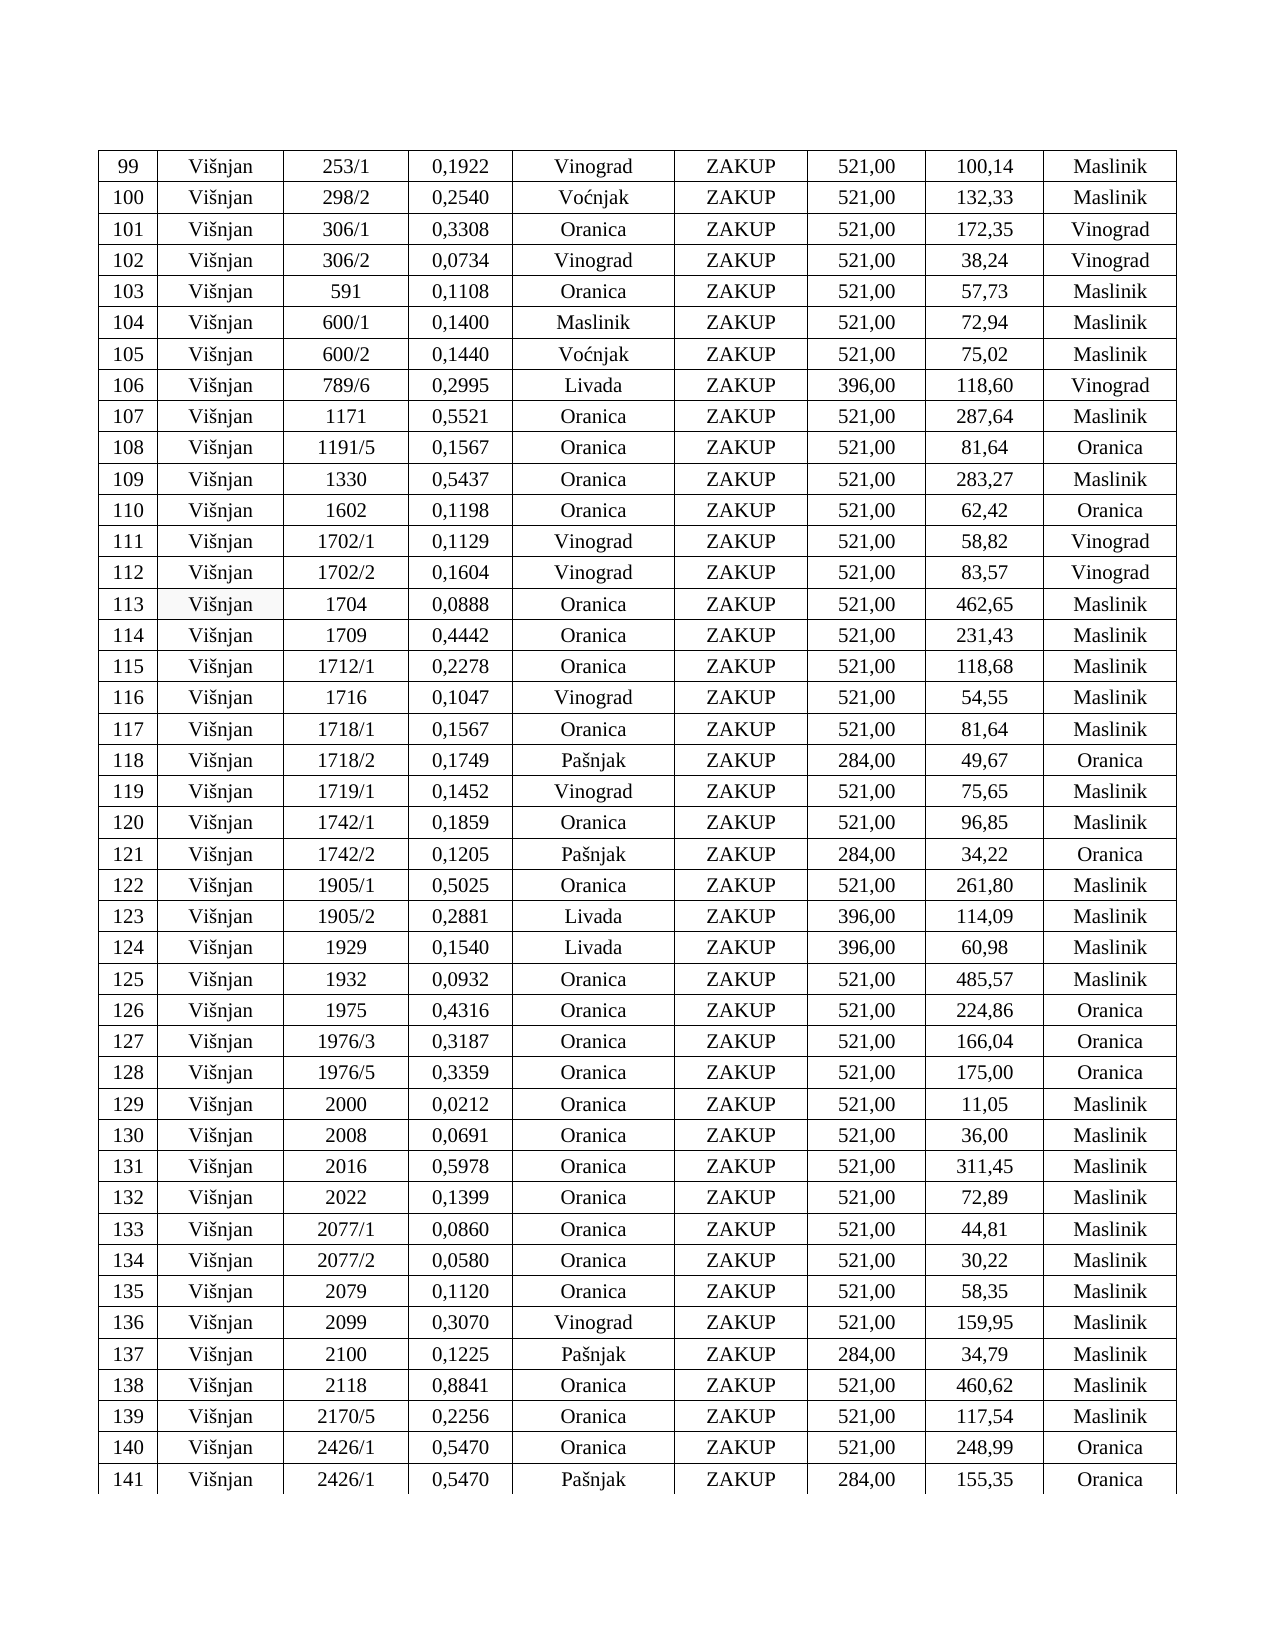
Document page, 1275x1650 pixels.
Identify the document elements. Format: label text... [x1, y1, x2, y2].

table_cell 789/6 [284, 370, 408, 400]
table_cell 125 [99, 964, 157, 994]
table_cell ZAKUP [675, 276, 807, 306]
table_cell Višnjan [158, 182, 283, 212]
table_cell Višnjan [158, 682, 283, 712]
table_cell 0,0212 [409, 1089, 512, 1119]
table_cell Maslinik [1044, 1245, 1176, 1275]
table_cell Maslinik [1044, 932, 1176, 962]
table_cell Višnjan [158, 1307, 283, 1337]
table_cell Maslinik [1044, 1089, 1176, 1119]
table_cell Maslinik [1044, 182, 1176, 212]
table_cell Pašnjak [513, 839, 674, 869]
table_cell 38,24 [926, 245, 1043, 275]
table_cell Višnjan [158, 401, 283, 431]
table_cell 2170/5 [284, 1401, 408, 1431]
table_cell Maslinik [1044, 464, 1176, 494]
table_cell 120 [99, 807, 157, 837]
table_cell Vinograd [1044, 557, 1176, 587]
table_cell 284,00 [808, 839, 925, 869]
table_cell ZAKUP [675, 1214, 807, 1244]
table_cell 132 [99, 1182, 157, 1212]
table_cell ZAKUP [675, 1432, 807, 1462]
table_cell 396,00 [808, 370, 925, 400]
table_cell Višnjan [158, 807, 283, 837]
table_cell 0,1604 [409, 557, 512, 587]
table_cell ZAKUP [675, 932, 807, 962]
table_cell Vinograd [513, 557, 674, 587]
table_cell 100,14 [926, 151, 1043, 181]
table_cell Maslinik [1044, 1276, 1176, 1306]
table_cell 396,00 [808, 932, 925, 962]
table_cell Maslinik [1044, 1370, 1176, 1400]
table_cell 0,2278 [409, 651, 512, 681]
table_cell 521,00 [808, 1120, 925, 1150]
table_cell Oranica [513, 870, 674, 900]
table_cell 600/1 [284, 307, 408, 337]
table_cell Oranica [513, 1401, 674, 1431]
table_cell 521,00 [808, 557, 925, 587]
table_cell 2008 [284, 1120, 408, 1150]
table_cell 54,55 [926, 682, 1043, 712]
table_cell 172,35 [926, 214, 1043, 244]
table_cell 137 [99, 1339, 157, 1369]
table_cell Višnjan [158, 1401, 283, 1431]
table_cell Oranica [1044, 1432, 1176, 1462]
table_cell ZAKUP [675, 682, 807, 712]
table_cell 521,00 [808, 495, 925, 525]
table_cell Oranica [513, 714, 674, 744]
table_cell Maslinik [1044, 682, 1176, 712]
table_cell ZAKUP [675, 1151, 807, 1181]
table_cell 521,00 [808, 339, 925, 369]
table_cell ZAKUP [675, 526, 807, 556]
table_cell 485,57 [926, 964, 1043, 994]
table_cell 600/2 [284, 339, 408, 369]
table_cell 0,2256 [409, 1401, 512, 1431]
table_cell 0,1440 [409, 339, 512, 369]
table_cell 521,00 [808, 620, 925, 650]
table_cell Višnjan [158, 589, 283, 619]
table_cell 521,00 [808, 1089, 925, 1119]
table_cell 1602 [284, 495, 408, 525]
table_cell 0,4442 [409, 620, 512, 650]
table_cell ZAKUP [675, 839, 807, 869]
table_cell 2099 [284, 1307, 408, 1337]
table_cell 1905/1 [284, 870, 408, 900]
table_cell Oranica [1044, 1057, 1176, 1087]
table_cell Oranica [513, 495, 674, 525]
table_cell Maslinik [1044, 307, 1176, 337]
table_cell Oranica [513, 651, 674, 681]
table_cell 306/1 [284, 214, 408, 244]
table_cell 81,64 [926, 432, 1043, 462]
table_cell 141 [99, 1464, 157, 1494]
table_cell 1742/1 [284, 807, 408, 837]
table_cell 0,4316 [409, 995, 512, 1025]
table_cell 115 [99, 651, 157, 681]
table_cell 58,82 [926, 526, 1043, 556]
table_cell Višnjan [158, 1057, 283, 1087]
table_cell Višnjan [158, 964, 283, 994]
table_cell 521,00 [808, 214, 925, 244]
table_cell ZAKUP [675, 1057, 807, 1087]
table_cell Maslinik [1044, 1182, 1176, 1212]
table_cell Višnjan [158, 995, 283, 1025]
table_cell 2077/1 [284, 1214, 408, 1244]
table_cell 139 [99, 1401, 157, 1431]
table_cell Oranica [1044, 745, 1176, 775]
table_cell Oranica [513, 1432, 674, 1462]
table_cell 0,3308 [409, 214, 512, 244]
table_cell ZAKUP [675, 307, 807, 337]
table_cell 83,57 [926, 557, 1043, 587]
table_cell Oranica [513, 1089, 674, 1119]
table_cell 521,00 [808, 1057, 925, 1087]
table_cell 253/1 [284, 151, 408, 181]
table_cell Višnjan [158, 339, 283, 369]
table_cell 0,1859 [409, 807, 512, 837]
table_cell Pašnjak [513, 1339, 674, 1369]
table_cell Maslinik [1044, 1307, 1176, 1337]
table_cell 0,3070 [409, 1307, 512, 1337]
table_cell ZAKUP [675, 557, 807, 587]
table_cell Višnjan [158, 151, 283, 181]
table_cell 105 [99, 339, 157, 369]
table_cell Višnjan [158, 901, 283, 931]
table_cell ZAKUP [675, 776, 807, 806]
table_cell 72,94 [926, 307, 1043, 337]
table_cell 122 [99, 870, 157, 900]
table_cell 521,00 [808, 401, 925, 431]
table_cell 521,00 [808, 1432, 925, 1462]
table_cell ZAKUP [675, 151, 807, 181]
table_cell Oranica [513, 1182, 674, 1212]
table_cell 11,05 [926, 1089, 1043, 1119]
table_cell 0,5437 [409, 464, 512, 494]
table_cell Višnjan [158, 307, 283, 337]
table_cell 521,00 [808, 276, 925, 306]
table_cell 521,00 [808, 464, 925, 494]
table_cell 1719/1 [284, 776, 408, 806]
table_cell 57,73 [926, 276, 1043, 306]
table_cell 155,35 [926, 1464, 1043, 1494]
table_cell 0,5470 [409, 1432, 512, 1462]
table_cell 521,00 [808, 1214, 925, 1244]
table_cell Višnjan [158, 839, 283, 869]
table_cell 108 [99, 432, 157, 462]
table_cell 521,00 [808, 182, 925, 212]
table_cell Oranica [513, 464, 674, 494]
table_cell 2079 [284, 1276, 408, 1306]
table_cell Oranica [513, 1057, 674, 1087]
table_cell Oranica [513, 589, 674, 619]
table_cell 521,00 [808, 776, 925, 806]
table_cell 114 [99, 620, 157, 650]
table_cell ZAKUP [675, 370, 807, 400]
table_cell 166,04 [926, 1026, 1043, 1056]
table_cell 1709 [284, 620, 408, 650]
table_cell Oranica [1044, 432, 1176, 462]
table_cell 261,80 [926, 870, 1043, 900]
table_cell 1191/5 [284, 432, 408, 462]
table_cell 117 [99, 714, 157, 744]
table_cell 175,00 [926, 1057, 1043, 1087]
table_cell 1976/3 [284, 1026, 408, 1056]
table_cell 0,8841 [409, 1370, 512, 1400]
table_cell 100 [99, 182, 157, 212]
table_cell 0,3359 [409, 1057, 512, 1087]
table_cell 0,1567 [409, 432, 512, 462]
table_cell 119 [99, 776, 157, 806]
table_cell 134 [99, 1245, 157, 1275]
table_cell 521,00 [808, 1401, 925, 1431]
table_cell Višnjan [158, 557, 283, 587]
table_cell 2000 [284, 1089, 408, 1119]
table_cell ZAKUP [675, 1401, 807, 1431]
table_cell 1712/1 [284, 651, 408, 681]
table_cell ZAKUP [675, 1464, 807, 1494]
table_cell 75,02 [926, 339, 1043, 369]
table_cell 107 [99, 401, 157, 431]
table_cell 117,54 [926, 1401, 1043, 1431]
table_cell 0,0691 [409, 1120, 512, 1150]
table_cell 1742/2 [284, 839, 408, 869]
table_cell 62,42 [926, 495, 1043, 525]
table_cell 2022 [284, 1182, 408, 1212]
table_cell 0,1452 [409, 776, 512, 806]
table_cell Livada [513, 932, 674, 962]
table_cell ZAKUP [675, 1182, 807, 1212]
table_cell 0,1922 [409, 151, 512, 181]
table_cell 521,00 [808, 995, 925, 1025]
table_cell Višnjan [158, 1464, 283, 1494]
table_cell ZAKUP [675, 901, 807, 931]
table_cell 0,0580 [409, 1245, 512, 1275]
table_cell Maslinik [1044, 1401, 1176, 1431]
table_cell ZAKUP [675, 714, 807, 744]
table_cell 521,00 [808, 651, 925, 681]
table_cell ZAKUP [675, 432, 807, 462]
table_cell 231,43 [926, 620, 1043, 650]
table_cell 311,45 [926, 1151, 1043, 1181]
table_cell 460,62 [926, 1370, 1043, 1400]
table_cell 111 [99, 526, 157, 556]
table_cell 1976/5 [284, 1057, 408, 1087]
table_cell 521,00 [808, 245, 925, 275]
table_cell 0,1205 [409, 839, 512, 869]
table_cell 0,5978 [409, 1151, 512, 1181]
table_cell 0,0888 [409, 589, 512, 619]
table_cell 131 [99, 1151, 157, 1181]
table_cell Višnjan [158, 1120, 283, 1150]
table_cell Maslinik [1044, 1120, 1176, 1150]
table_cell Oranica [513, 807, 674, 837]
table_cell 224,86 [926, 995, 1043, 1025]
table_cell ZAKUP [675, 1370, 807, 1400]
table_cell 521,00 [808, 151, 925, 181]
table_cell 135 [99, 1276, 157, 1306]
table_cell 49,67 [926, 745, 1043, 775]
table_cell Vinograd [513, 151, 674, 181]
table_cell 159,95 [926, 1307, 1043, 1337]
table_cell Vinograd [1044, 370, 1176, 400]
table_cell Višnjan [158, 1276, 283, 1306]
table_cell 1702/2 [284, 557, 408, 587]
table_cell 72,89 [926, 1182, 1043, 1212]
table_cell 60,98 [926, 932, 1043, 962]
table_cell Oranica [513, 620, 674, 650]
table_cell 521,00 [808, 589, 925, 619]
table_cell 136 [99, 1307, 157, 1337]
table_cell 140 [99, 1432, 157, 1462]
table_cell ZAKUP [675, 1339, 807, 1369]
table_cell Vinograd [513, 776, 674, 806]
table_cell 118,60 [926, 370, 1043, 400]
table_cell 81,64 [926, 714, 1043, 744]
table_cell 1718/2 [284, 745, 408, 775]
table_cell 34,22 [926, 839, 1043, 869]
table_cell Vinograd [1044, 526, 1176, 556]
table_cell 127 [99, 1026, 157, 1056]
table_cell Maslinik [1044, 964, 1176, 994]
table_cell Višnjan [158, 370, 283, 400]
table_cell ZAKUP [675, 1245, 807, 1275]
table_cell Višnjan [158, 651, 283, 681]
table_cell 58,35 [926, 1276, 1043, 1306]
table_cell Oranica [513, 401, 674, 431]
table_cell ZAKUP [675, 1089, 807, 1119]
table_cell 0,0860 [409, 1214, 512, 1244]
table_cell 118,68 [926, 651, 1043, 681]
table_cell 104 [99, 307, 157, 337]
table_cell Oranica [513, 1120, 674, 1150]
table_cell Višnjan [158, 1339, 283, 1369]
table_cell 2426/1 [284, 1464, 408, 1494]
table_cell 521,00 [808, 1245, 925, 1275]
table_cell Višnjan [158, 1370, 283, 1400]
table_cell Oranica [513, 1276, 674, 1306]
table_cell 521,00 [808, 1370, 925, 1400]
table_cell 128 [99, 1057, 157, 1087]
table_cell 2077/2 [284, 1245, 408, 1275]
table_cell Livada [513, 901, 674, 931]
table_cell ZAKUP [675, 745, 807, 775]
table_cell Oranica [513, 276, 674, 306]
table_cell Oranica [1044, 495, 1176, 525]
table_cell 521,00 [808, 1276, 925, 1306]
table_cell Vinograd [513, 682, 674, 712]
table_cell 0,5025 [409, 870, 512, 900]
table_cell Maslinik [1044, 339, 1176, 369]
table_cell 1716 [284, 682, 408, 712]
table_cell 306/2 [284, 245, 408, 275]
table_cell 0,0932 [409, 964, 512, 994]
table_cell 591 [284, 276, 408, 306]
table_cell 521,00 [808, 1307, 925, 1337]
table_cell Maslinik [1044, 276, 1176, 306]
table_cell ZAKUP [675, 339, 807, 369]
table_cell 118 [99, 745, 157, 775]
table_cell 0,1567 [409, 714, 512, 744]
table_cell Maslinik [1044, 901, 1176, 931]
table_cell ZAKUP [675, 401, 807, 431]
table_cell Višnjan [158, 432, 283, 462]
table_cell 106 [99, 370, 157, 400]
table_cell 1929 [284, 932, 408, 962]
table_cell 0,1198 [409, 495, 512, 525]
table_cell Oranica [513, 1214, 674, 1244]
table_cell 102 [99, 245, 157, 275]
table_cell Višnjan [158, 620, 283, 650]
table_cell Voćnjak [513, 182, 674, 212]
table_cell 1702/1 [284, 526, 408, 556]
table_cell Maslinik [1044, 620, 1176, 650]
table_cell 0,3187 [409, 1026, 512, 1056]
table_cell 1704 [284, 589, 408, 619]
table_cell 521,00 [808, 1026, 925, 1056]
table_cell Višnjan [158, 276, 283, 306]
table_cell Maslinik [1044, 807, 1176, 837]
table_cell 30,22 [926, 1245, 1043, 1275]
table_cell 521,00 [808, 307, 925, 337]
table_cell 284,00 [808, 1464, 925, 1494]
table_cell 0,5521 [409, 401, 512, 431]
table_cell ZAKUP [675, 1120, 807, 1150]
table_cell 103 [99, 276, 157, 306]
table_cell Višnjan [158, 526, 283, 556]
table_cell Maslinik [513, 307, 674, 337]
table_cell Maslinik [1044, 870, 1176, 900]
table_cell Oranica [1044, 1464, 1176, 1494]
table_cell Višnjan [158, 1432, 283, 1462]
table_cell ZAKUP [675, 589, 807, 619]
table_cell Maslinik [1044, 401, 1176, 431]
table_cell Višnjan [158, 214, 283, 244]
table_cell 521,00 [808, 714, 925, 744]
table_cell ZAKUP [675, 1307, 807, 1337]
table_cell 1718/1 [284, 714, 408, 744]
table_cell 0,0734 [409, 245, 512, 275]
table_cell Maslinik [1044, 1339, 1176, 1369]
table_cell Višnjan [158, 932, 283, 962]
table_cell ZAKUP [675, 1026, 807, 1056]
table_cell 298/2 [284, 182, 408, 212]
table_cell Oranica [1044, 995, 1176, 1025]
table_cell 0,5470 [409, 1464, 512, 1494]
table_cell Maslinik [1044, 651, 1176, 681]
table_cell 2100 [284, 1339, 408, 1369]
table_cell ZAKUP [675, 620, 807, 650]
table_cell Pašnjak [513, 1464, 674, 1494]
table_cell 113 [99, 589, 157, 619]
table_cell Maslinik [1044, 589, 1176, 619]
table_cell Oranica [513, 1151, 674, 1181]
table_cell 521,00 [808, 870, 925, 900]
table_cell 521,00 [808, 807, 925, 837]
table_cell 112 [99, 557, 157, 587]
table_cell Vinograd [1044, 214, 1176, 244]
table_cell 0,1749 [409, 745, 512, 775]
table_cell 36,00 [926, 1120, 1043, 1150]
table_cell 287,64 [926, 401, 1043, 431]
table_cell Višnjan [158, 1151, 283, 1181]
table_cell Maslinik [1044, 1151, 1176, 1181]
table_cell 126 [99, 995, 157, 1025]
table_cell 1932 [284, 964, 408, 994]
table_cell 123 [99, 901, 157, 931]
table_cell 1905/2 [284, 901, 408, 931]
table_cell Oranica [513, 1026, 674, 1056]
table_cell Pašnjak [513, 745, 674, 775]
table_cell 114,09 [926, 901, 1043, 931]
table_cell 283,27 [926, 464, 1043, 494]
table_cell ZAKUP [675, 182, 807, 212]
table_cell ZAKUP [675, 807, 807, 837]
table_cell 34,79 [926, 1339, 1043, 1369]
table_cell Višnjan [158, 870, 283, 900]
table_cell 521,00 [808, 432, 925, 462]
table_cell ZAKUP [675, 495, 807, 525]
table_cell 133 [99, 1214, 157, 1244]
table_cell 2426/1 [284, 1432, 408, 1462]
table_cell Oranica [1044, 839, 1176, 869]
table_cell 130 [99, 1120, 157, 1150]
table_cell 110 [99, 495, 157, 525]
table_cell 0,1108 [409, 276, 512, 306]
table_cell Maslinik [1044, 714, 1176, 744]
table_cell 0,1540 [409, 932, 512, 962]
table_cell Livada [513, 370, 674, 400]
table_cell 116 [99, 682, 157, 712]
table_cell Vinograd [513, 245, 674, 275]
table_cell 284,00 [808, 745, 925, 775]
table_cell Višnjan [158, 1026, 283, 1056]
table_cell Višnjan [158, 745, 283, 775]
table_cell 462,65 [926, 589, 1043, 619]
table_cell ZAKUP [675, 245, 807, 275]
table_cell 2016 [284, 1151, 408, 1181]
table_cell Maslinik [1044, 151, 1176, 181]
table_cell Višnjan [158, 1089, 283, 1119]
table_cell 44,81 [926, 1214, 1043, 1244]
table_cell 521,00 [808, 1151, 925, 1181]
table_cell ZAKUP [675, 1276, 807, 1306]
table_cell 138 [99, 1370, 157, 1400]
table_cell 396,00 [808, 901, 925, 931]
table_cell 1171 [284, 401, 408, 431]
table_cell 0,2881 [409, 901, 512, 931]
table_cell Voćnjak [513, 339, 674, 369]
table_cell 96,85 [926, 807, 1043, 837]
table_cell Višnjan [158, 1214, 283, 1244]
table_cell Vinograd [1044, 245, 1176, 275]
table_cell 99 [99, 151, 157, 181]
table_cell 248,99 [926, 1432, 1043, 1462]
table_cell 75,65 [926, 776, 1043, 806]
table_cell Maslinik [1044, 776, 1176, 806]
table_cell Oranica [513, 1245, 674, 1275]
table_cell Višnjan [158, 776, 283, 806]
table_cell 121 [99, 839, 157, 869]
table_cell 1330 [284, 464, 408, 494]
table_cell Maslinik [1044, 1214, 1176, 1244]
table_cell Višnjan [158, 714, 283, 744]
table_cell 132,33 [926, 182, 1043, 212]
table_cell 2118 [284, 1370, 408, 1400]
table_cell 0,1400 [409, 307, 512, 337]
table_cell 1975 [284, 995, 408, 1025]
table_cell Višnjan [158, 1245, 283, 1275]
table_cell Višnjan [158, 464, 283, 494]
table_cell 0,1047 [409, 682, 512, 712]
table_cell Višnjan [158, 1182, 283, 1212]
table_cell ZAKUP [675, 651, 807, 681]
table_cell 109 [99, 464, 157, 494]
table_cell Višnjan [158, 495, 283, 525]
table_cell 521,00 [808, 1182, 925, 1212]
table_cell ZAKUP [675, 214, 807, 244]
table_cell 0,1120 [409, 1276, 512, 1306]
table_cell 521,00 [808, 964, 925, 994]
table_cell 521,00 [808, 682, 925, 712]
table_cell ZAKUP [675, 995, 807, 1025]
table_cell 101 [99, 214, 157, 244]
table_cell Višnjan [158, 245, 283, 275]
table_cell Oranica [513, 995, 674, 1025]
table_cell Oranica [513, 1370, 674, 1400]
table_cell 284,00 [808, 1339, 925, 1369]
table_cell Oranica [513, 432, 674, 462]
table_cell 521,00 [808, 526, 925, 556]
table_cell 0,2995 [409, 370, 512, 400]
table_cell ZAKUP [675, 464, 807, 494]
table_cell Vinograd [513, 1307, 674, 1337]
table_cell Oranica [1044, 1026, 1176, 1056]
table_cell 129 [99, 1089, 157, 1119]
table_cell Oranica [513, 964, 674, 994]
table_cell 0,2540 [409, 182, 512, 212]
table_cell 124 [99, 932, 157, 962]
table_cell 0,1225 [409, 1339, 512, 1369]
table_cell 0,1129 [409, 526, 512, 556]
table_cell 0,1399 [409, 1182, 512, 1212]
table_cell ZAKUP [675, 870, 807, 900]
table_cell Oranica [513, 214, 674, 244]
table_cell ZAKUP [675, 964, 807, 994]
table_cell Vinograd [513, 526, 674, 556]
